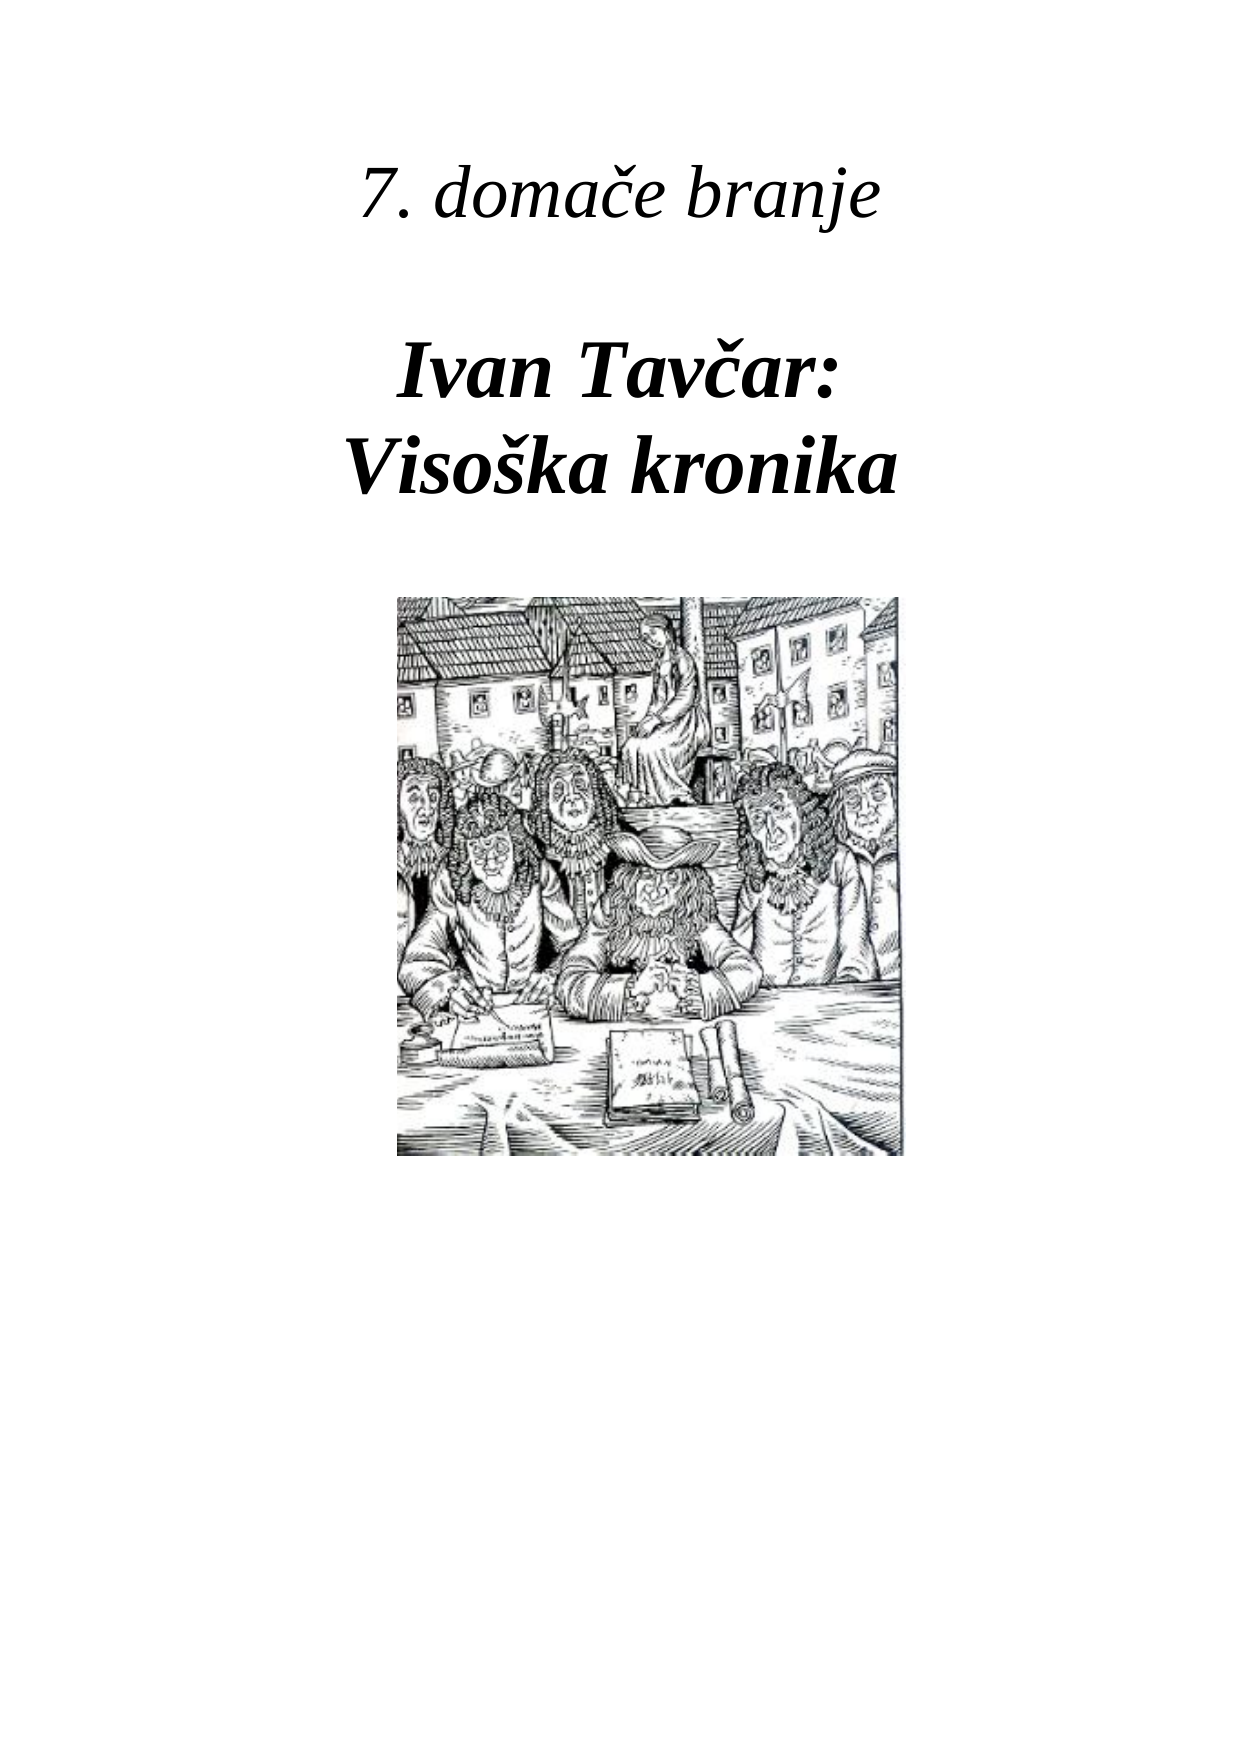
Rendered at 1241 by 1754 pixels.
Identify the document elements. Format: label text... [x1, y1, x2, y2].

text Ivan Tavčar: [148, 320, 1093, 416]
picture [397, 597, 906, 1156]
text Visoška kronika [148, 416, 1093, 512]
text 7. domače branje [148, 148, 1093, 234]
